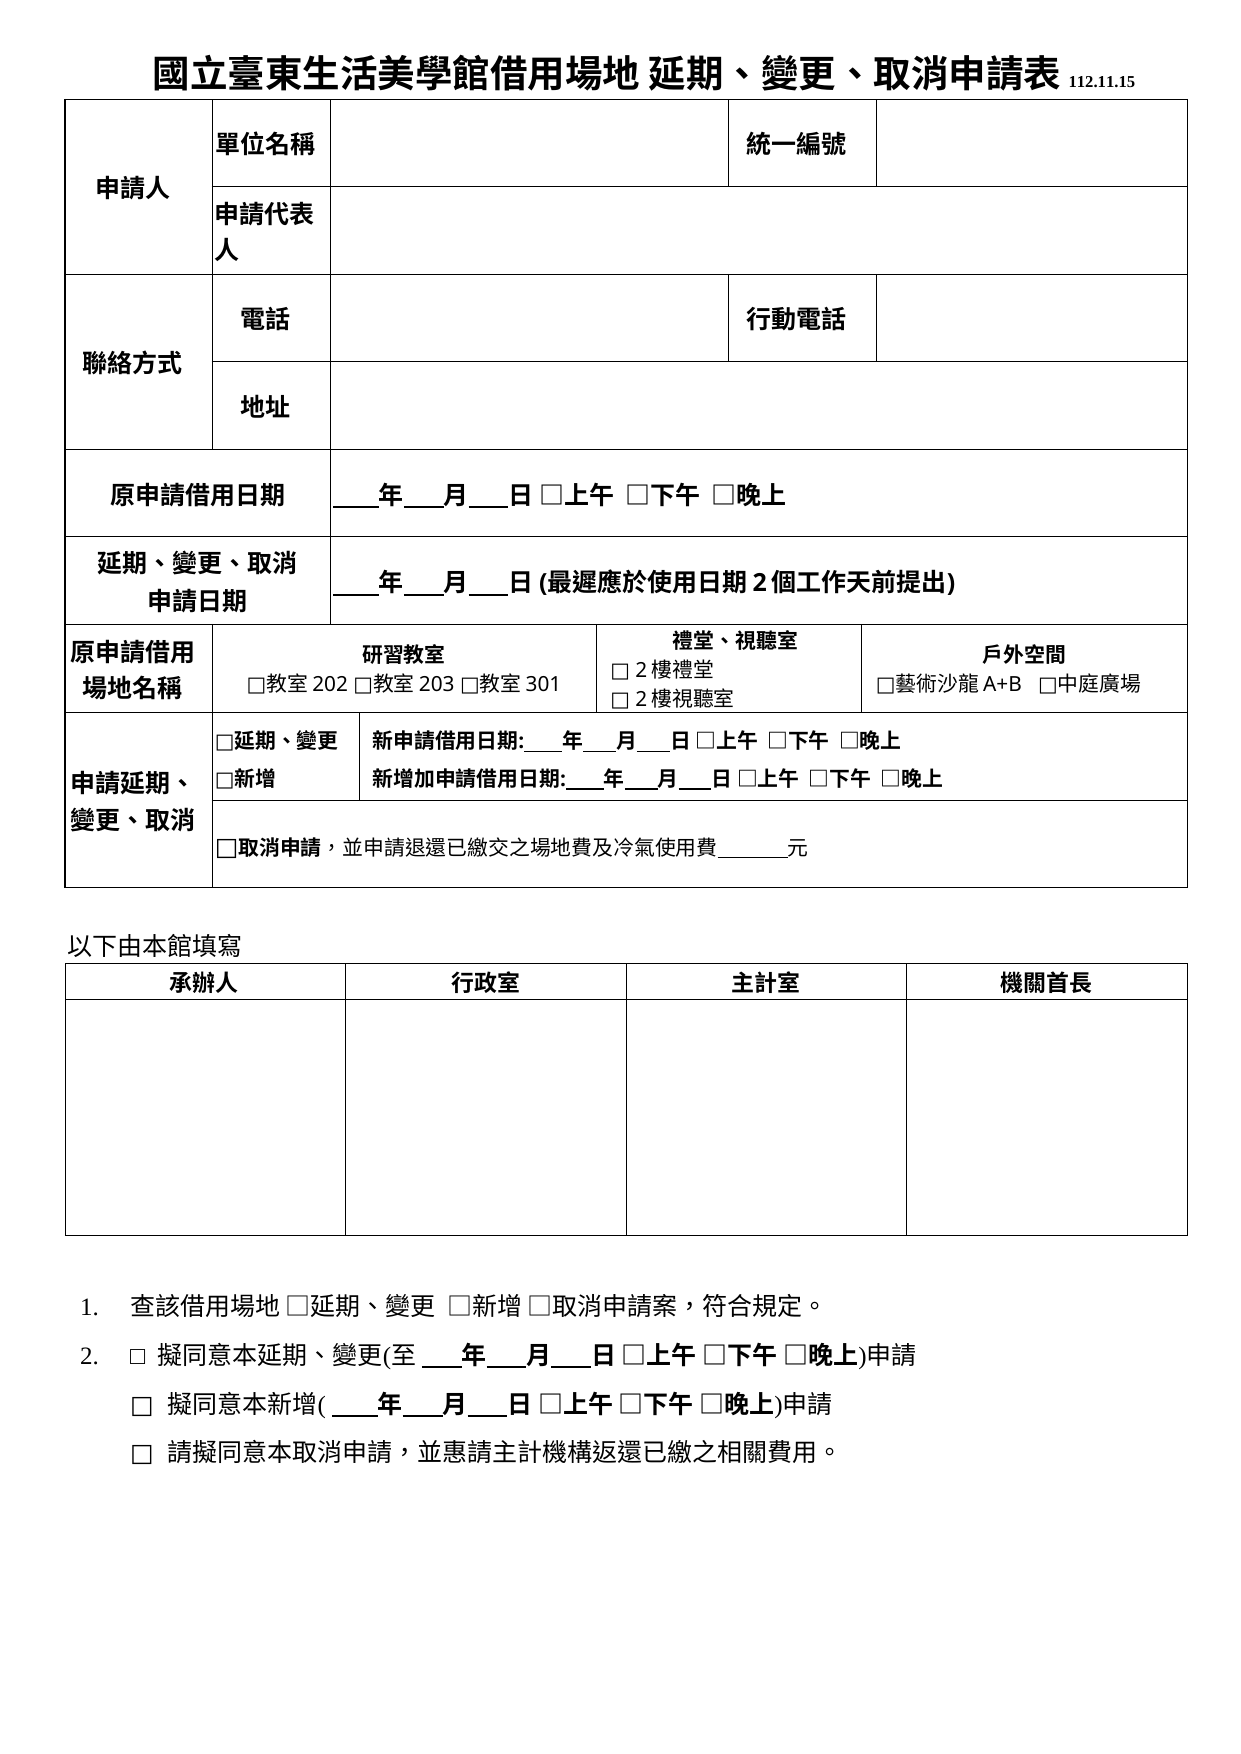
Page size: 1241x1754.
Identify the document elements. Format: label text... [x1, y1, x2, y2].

table_cell [877, 275, 1187, 361]
table_cell 新申請借用日期: 年 月 日 □上午 □下午 □晚上 新增加申請借用日期: 年 月 日 □上午 □下午 □晚上 [360, 713, 1187, 800]
table_header 單位名稱 [213, 100, 330, 186]
table_cell 年 月 日 (最遲應於使用日期2個工作天前提出) [331, 537, 1187, 624]
table_header 申請人 [66, 100, 212, 274]
table_header [877, 100, 1187, 186]
table_cell 以下由本館填寫 [65, 888, 1187, 963]
table_cell 行政室 [346, 964, 626, 999]
table_cell 戶外空間 □藝術沙龍A+B □中庭廣場 [862, 625, 1187, 712]
list 擬同意本新增( 年 月 日 □上午 □下午 □晚上)申請 [130, 1384, 1211, 1420]
table_cell [331, 275, 728, 361]
table_cell 禮堂、視聽室 □ 2樓禮堂 □ 2樓視聽室 [597, 625, 861, 712]
table_cell 申請代表人 [213, 187, 330, 274]
table_cell 原申請借用日期 [66, 450, 330, 536]
list 請擬同意本取消申請，並惠請主計機構返還已繳之相關費用。 [130, 1433, 1211, 1469]
table_cell [331, 187, 1187, 274]
table_header [331, 100, 728, 186]
table_cell 延期、變更、取消 申請日期 [66, 537, 330, 624]
table_cell 研習教室 □教室202 □教室203 □教室301 [213, 625, 596, 712]
table_cell [331, 362, 1187, 449]
text 國立臺東生活美學館借用場地 延期、變更、取消申請表112.11.15 [41, 44, 1199, 99]
table_cell [907, 1000, 1187, 1235]
list □ 擬同意本延期、變更(至 年 月 日 □上午 □下午 □晚上)申請 [80, 1335, 1211, 1372]
table_cell 年 月 日 □上午 □下午 □晚上 [331, 450, 1187, 536]
table_cell □延期、變更 □新增 [213, 713, 359, 800]
table_header 統一編號 [729, 100, 876, 186]
table_cell 申請延期、變更、取消 [66, 713, 212, 887]
table_cell 機關首長 [907, 964, 1187, 999]
table_cell [627, 1000, 906, 1235]
table_cell □取消申請，並申請退還已繳交之場地費及冷氣使用費 元 [213, 801, 1187, 887]
table_cell 聯絡方式 [66, 275, 212, 449]
table_cell 地址 [213, 362, 330, 449]
table_cell [66, 1000, 345, 1235]
table_cell 主計室 [627, 964, 906, 999]
table_cell 電話 [213, 275, 330, 361]
table_cell 承辦人 [66, 964, 345, 999]
list 查該借用場地 □延期、變更 □新增 □取消申請案，符合規定。 [80, 1287, 1211, 1323]
table_cell [346, 1000, 626, 1235]
table_cell 原申請借用 場地名稱 [66, 625, 212, 712]
table_cell 行動電話 [729, 275, 876, 361]
